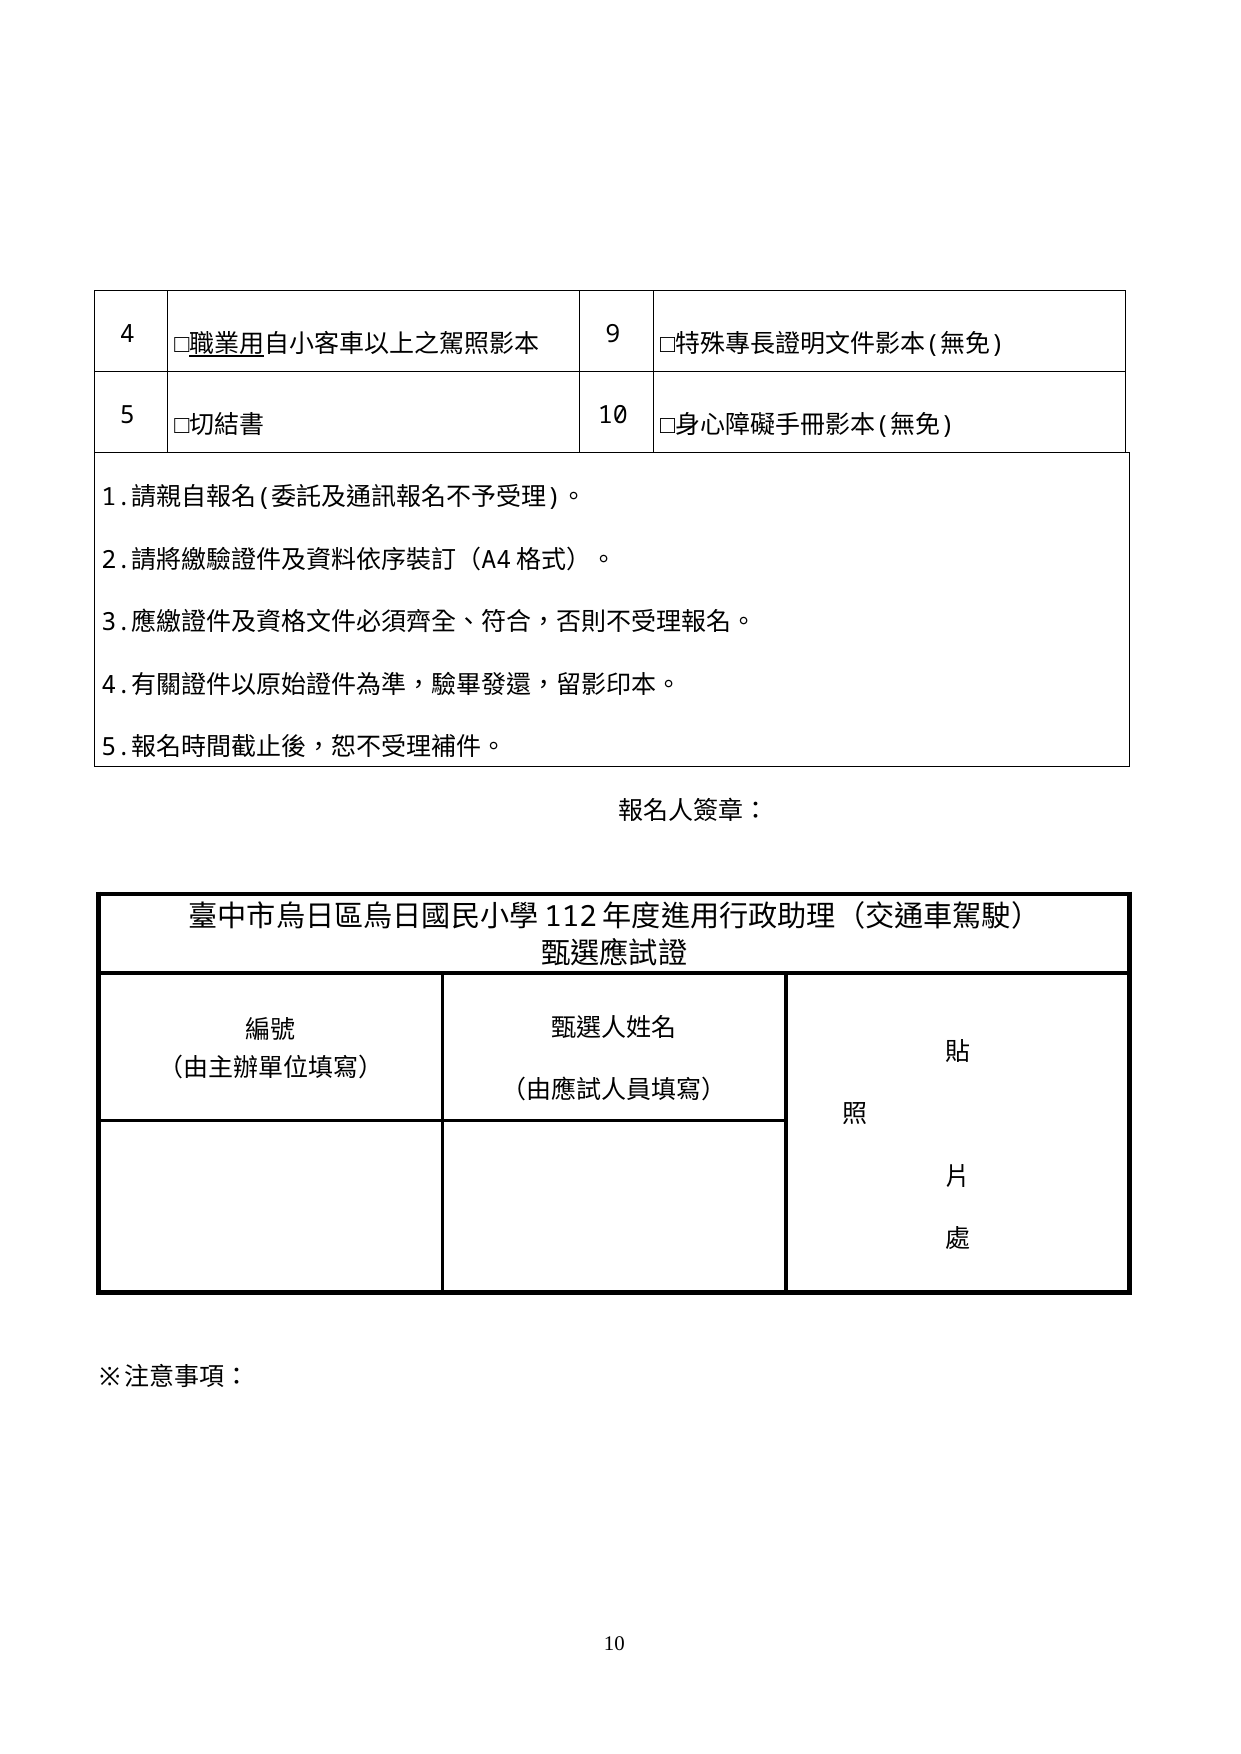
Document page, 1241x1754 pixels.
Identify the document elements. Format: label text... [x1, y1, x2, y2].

table_cell [101, 1122, 441, 1290]
table_cell 5 [95, 372, 167, 452]
text ※注意事項： [94, 1333, 1134, 1395]
table_cell 1.請親自報名(委託及通訊報名不予受理)。 2.請將繳驗證件及資料依序裝訂（A4格式）。 3.應繳證件及資格文件必須齊全、符合，否則不受理報名。 4.有關證件以原始證件為準，驗畢發還，留影印本。 5.報名時間截止後，恕不受理補件。 [95, 453, 1129, 766]
table_cell 10 [580, 372, 653, 452]
table_cell □身心障礙手冊影本(無免) [654, 372, 1125, 452]
table_cell [1130, 452, 1134, 766]
table_cell [444, 1122, 784, 1290]
table_cell 4 [95, 291, 167, 371]
table_cell 編號 （由主辦單位填寫） [101, 975, 441, 1118]
table_header 臺中市烏日區烏日國民小學112年度進用行政助理（交通車駕駛） 甄選應試證 [101, 896, 1127, 971]
table_cell [1130, 371, 1134, 452]
table_cell □職業用自小客車以上之駕照影本 [168, 291, 579, 371]
table_cell 甄選人姓名 （由應試人員填寫） [444, 975, 784, 1118]
table_cell [1130, 290, 1134, 371]
table_cell □特殊專長證明文件影本(無免) [654, 291, 1125, 371]
table_cell 9 [580, 291, 653, 371]
table_cell □切結書 [168, 372, 579, 452]
table_cell 貼 照 片 處 [788, 975, 1127, 1290]
text 報名人簽章： [94, 767, 1143, 829]
